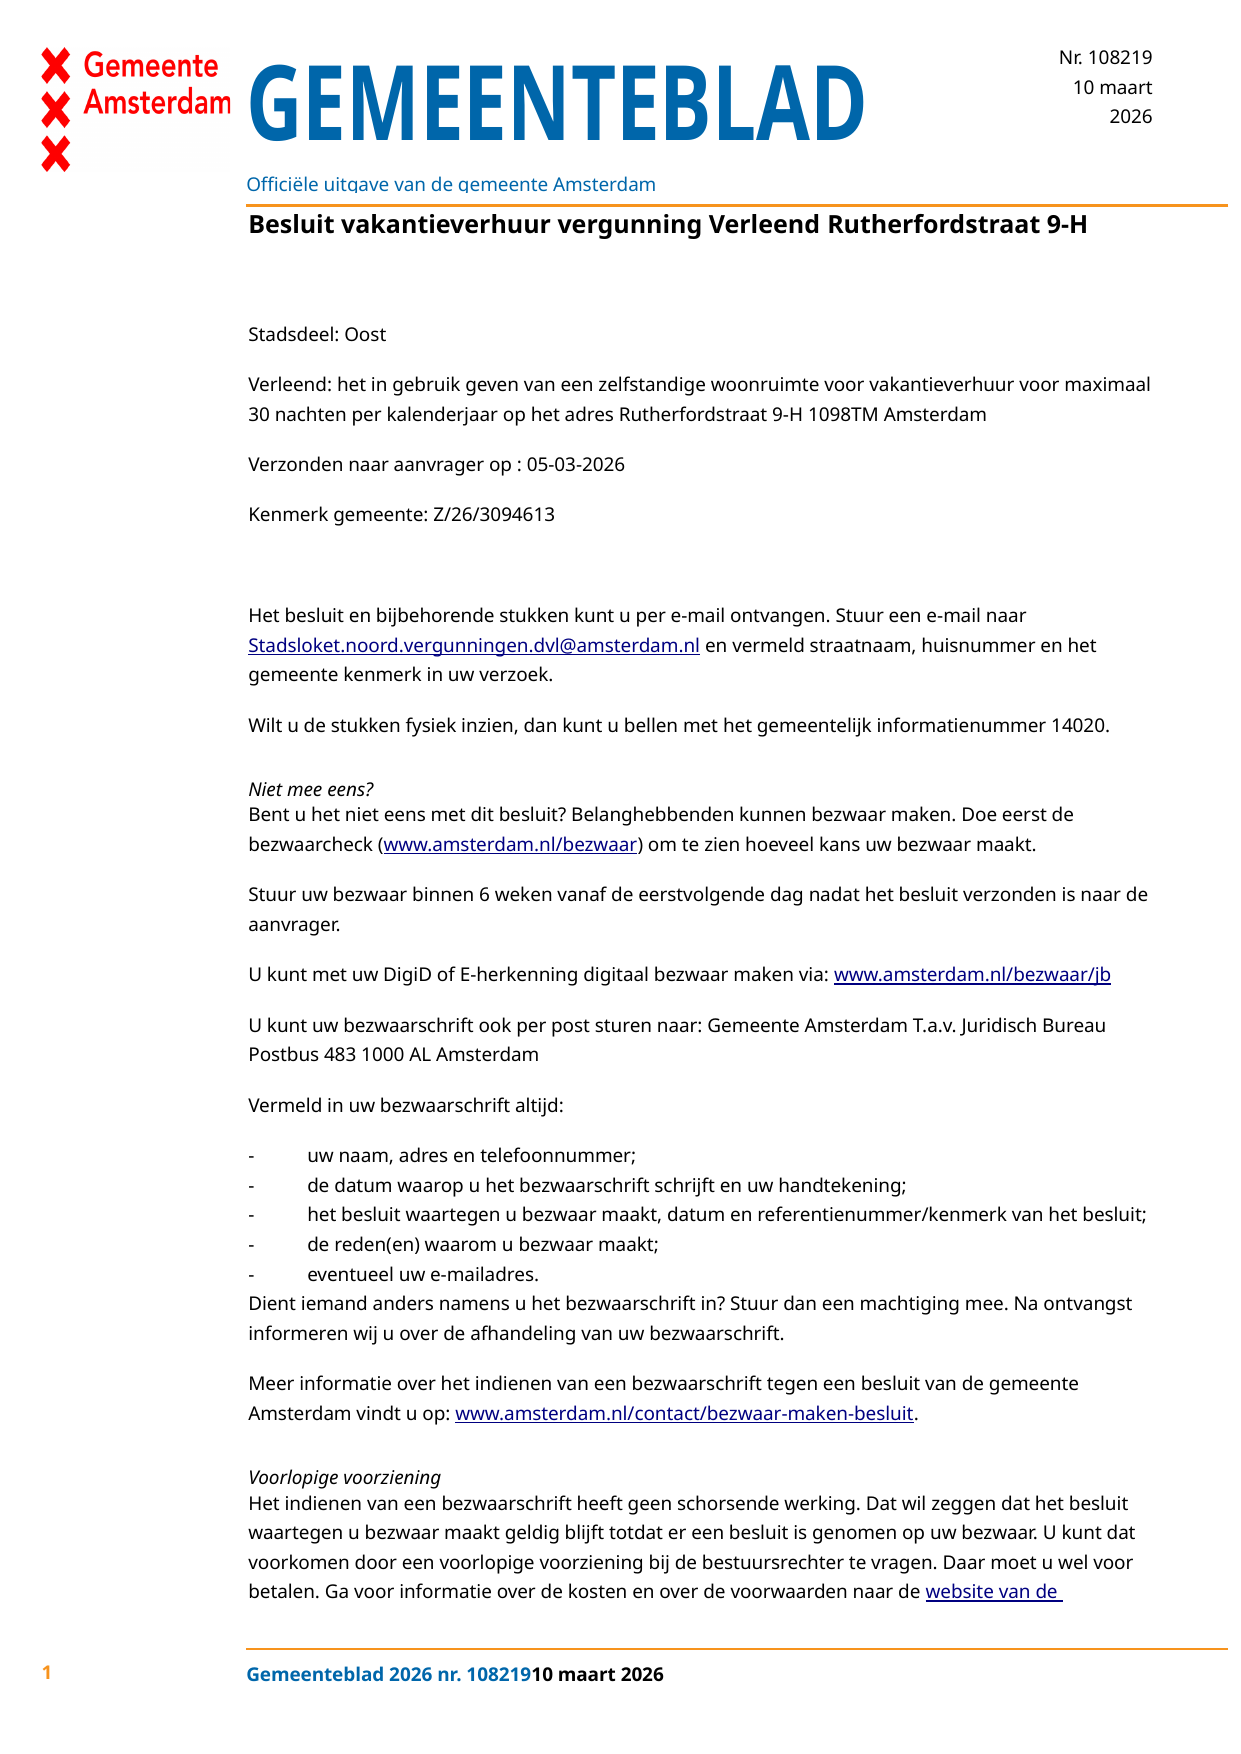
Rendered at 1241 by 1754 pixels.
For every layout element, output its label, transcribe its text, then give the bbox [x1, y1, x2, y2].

picture [41, 47, 231, 172]
text Voorlopige voorziening [248, 1464, 1152, 1490]
text Kenmerk gemeente: Z/26/3094613 [248, 502, 1152, 527]
text Besluit vakantieverhuur vergunning Verleend Rutherfordstraat 9-H [248, 207, 1152, 241]
list de datum waarop u het bezwaarschrift schrijft en uw handtekening; [248, 1172, 1152, 1198]
text Verzonden naar aanvrager op : 05-03-2026 [248, 451, 1152, 477]
text Het besluit en bijbehorende stukken kunt u per e-mail ontvangen. Stuur een e-mail naar Stadsloket.noord.vergunningen.dvl@amsterdam.nl en vermeld straatnaam, huisnummer en het gemeente kenmerk in uw verzoek. [248, 602, 1152, 687]
text Meer informatie over het indienen van een bezwaarschrift tegen een besluit van de gemeente Amsterdam vindt u op: www.amsterdam.nl/contact/bezwaar-maken-besluit. [248, 1370, 1152, 1426]
text Wilt u de stukken fysiek inzien, dan kunt u bellen met het gemeentelijk informatienummer 14020. [248, 712, 1152, 738]
text U kunt met uw DigiD of E-herkenning digitaal bezwaar maken via: www.amsterdam.nl/bezwaar/jb [248, 962, 1152, 987]
text Vermeld in uw bezwaarschrift altijd: [248, 1092, 1152, 1118]
list uw naam, adres en telefoonnummer; [248, 1142, 1152, 1168]
text Niet mee eens? [248, 776, 1152, 802]
list eventueel uw e-mailadres. [248, 1261, 1152, 1287]
text Dient iemand anders namens u het bezwaarschrift in? Stuur dan een machtiging mee. Na ontvangst informeren wij u over de afhandeling van uw bezwaarschrift. [248, 1290, 1152, 1346]
text Stuur uw bezwaar binnen 6 weken vanaf de eerstvolgende dag nadat het besluit verzonden is naar de aanvrager. [248, 882, 1152, 937]
text U kunt uw bezwaarschrift ook per post sturen naar: Gemeente Amsterdam T.a.v. Juridisch Bureau Postbus 483 1000 AL Amsterdam [248, 1012, 1152, 1067]
text Het indienen van een bezwaarschrift heeft geen schorsende werking. Dat wil zeggen dat het besluit waartegen u bezwaar maakt geldig blijft totdat er een besluit is genomen op uw bezwaar. U kunt dat voorkomen door een voorlopige voorziening bij de bestuursrechter te vragen. Daar moet u wel voor betalen. Ga voor informatie over de kosten en over de voorwaarden naar de website van de [248, 1490, 1152, 1604]
list het besluit waartegen u bezwaar maakt, datum en referentienummer/kenmerk van het besluit; [248, 1202, 1152, 1227]
text Bent u het niet eens met dit besluit? Belanghebbenden kunnen bezwaar maken. Doe eerst de bezwaarcheck (www.amsterdam.nl/bezwaar) om te zien hoeveel kans uw bezwaar maakt. [248, 802, 1152, 857]
text Verleend: het in gebruik geven van een zelfstandige woonruimte voor vakantieverhuur voor maximaal 30 nachten per kalenderjaar op het adres Rutherfordstraat 9-H 1098TM Amsterdam [248, 371, 1152, 426]
list de reden(en) waarom u bezwaar maakt; [248, 1231, 1152, 1257]
text Stadsdeel: Oost [248, 321, 1152, 346]
